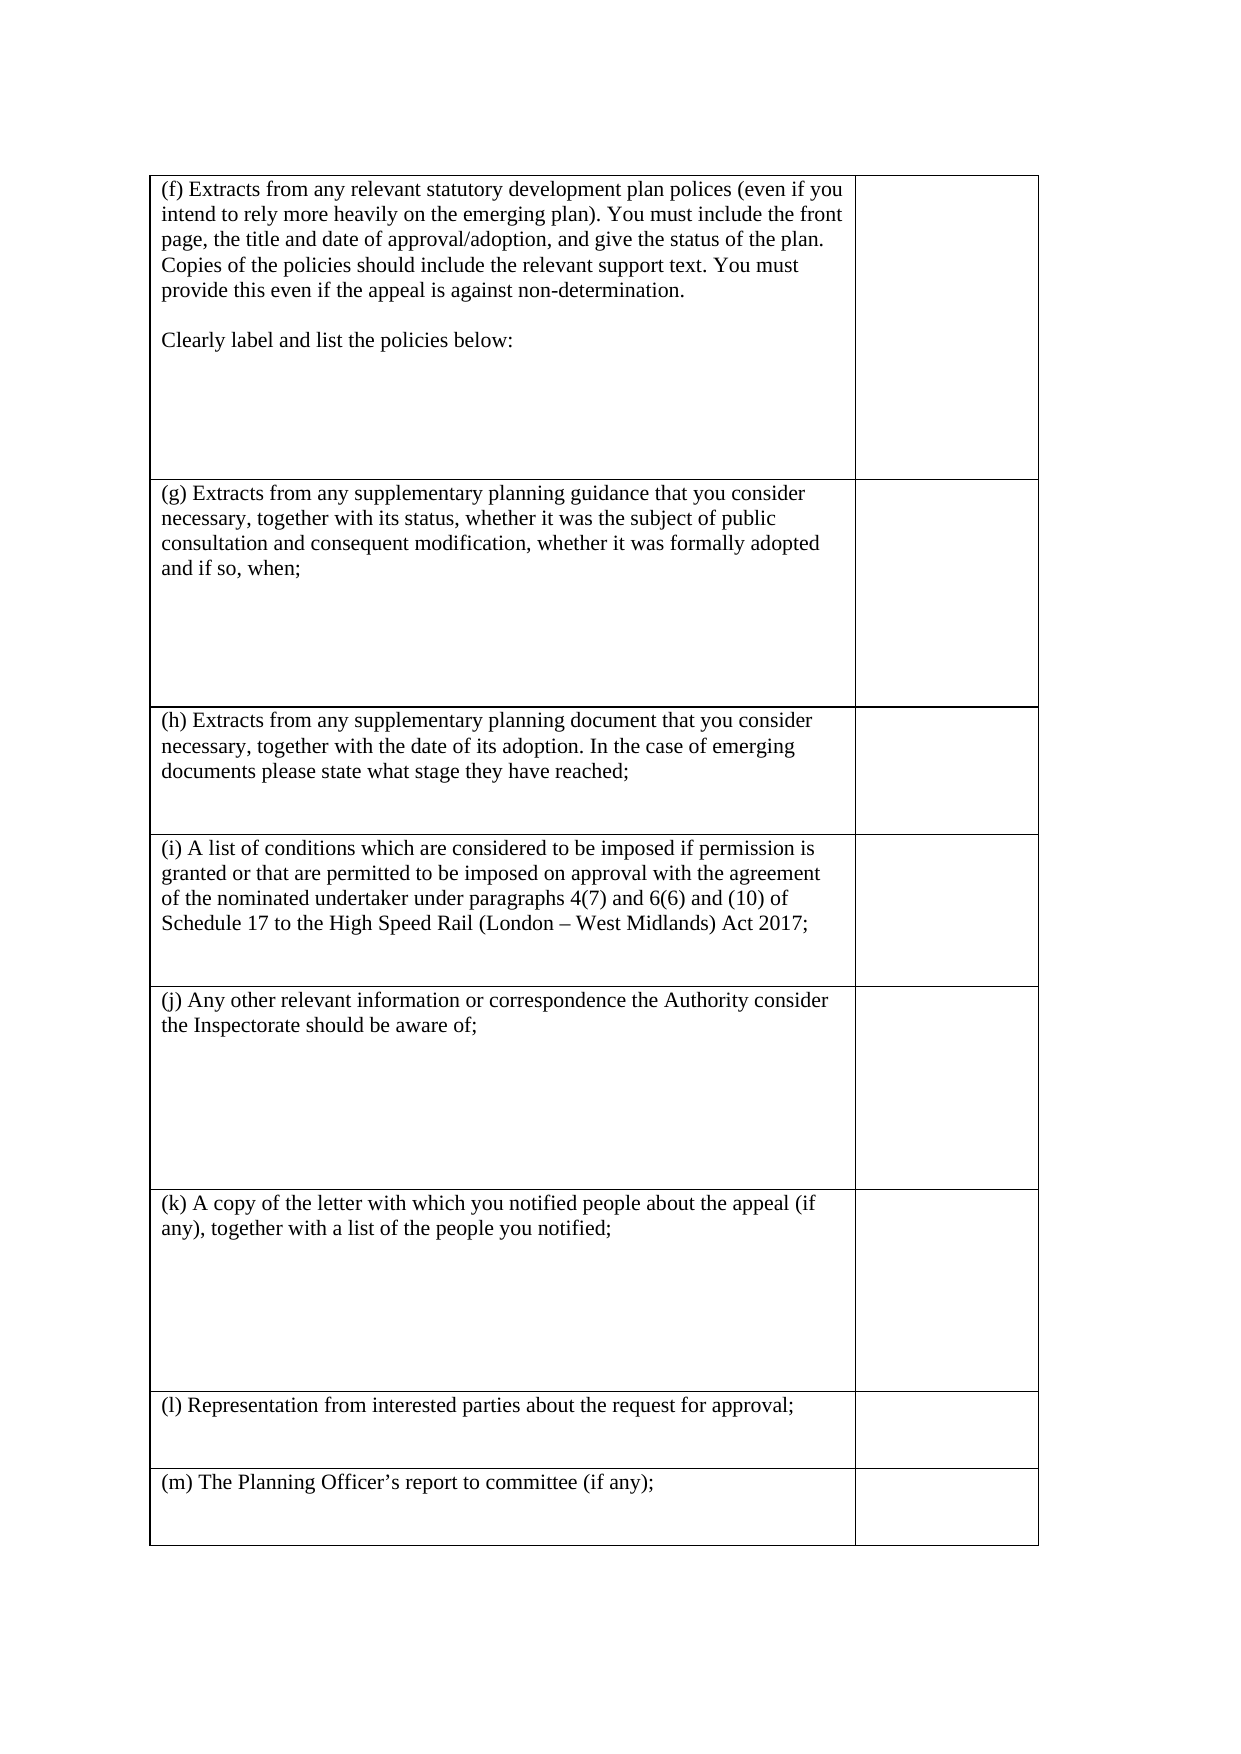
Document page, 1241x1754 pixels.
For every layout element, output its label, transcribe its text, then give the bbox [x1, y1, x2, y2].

table_cell [856, 1469, 1038, 1544]
table_cell (h) Extracts from any supplementary planning document that you consider necessary, together with the date of its adoption. In the case of emerging documents please state what stage they have reached; [151, 708, 855, 833]
table_cell (j) Any other relevant information or correspondence the Authority consider the Inspectorate should be aware of; [151, 987, 855, 1188]
table_cell [856, 987, 1038, 1188]
table_cell (i) A list of conditions which are considered to be imposed if permission is granted or that are permitted to be imposed on approval with the agreement of the nominated undertaker under paragraphs 4(7) and 6(6) and (10) of Schedule 17 to the High Speed Rail (London – West Midlands) Act 2017; [151, 835, 855, 986]
table_cell [856, 835, 1038, 986]
table_header [856, 176, 1038, 478]
table_cell [856, 708, 1038, 833]
table_cell (g) Extracts from any supplementary planning guidance that you consider necessary, together with its status, whether it was the subject of public consultation and consequent modification, whether it was formally adopted and if so, when; [151, 480, 855, 706]
table_cell [856, 1392, 1038, 1468]
table_cell [856, 480, 1038, 706]
table_cell (l) Representation from interested parties about the request for approval; [151, 1392, 855, 1468]
table_cell (k) A copy of the letter with which you notified people about the appeal (if any), together with a list of the people you notified; [151, 1190, 855, 1391]
table_header (f) Extracts from any relevant statutory development plan polices (even if you intend to rely more heavily on the emerging plan). You must include the front page, the title and date of approval/adoption, and give the status of the plan. Copies of the policies should include the relevant support text. You must provide this even if the appeal is against non-determination. Clearly label and list the policies below: [151, 176, 855, 478]
table_cell (m) The Planning Officer’s report to committee (if any); [151, 1469, 855, 1544]
table_cell [856, 1190, 1038, 1391]
